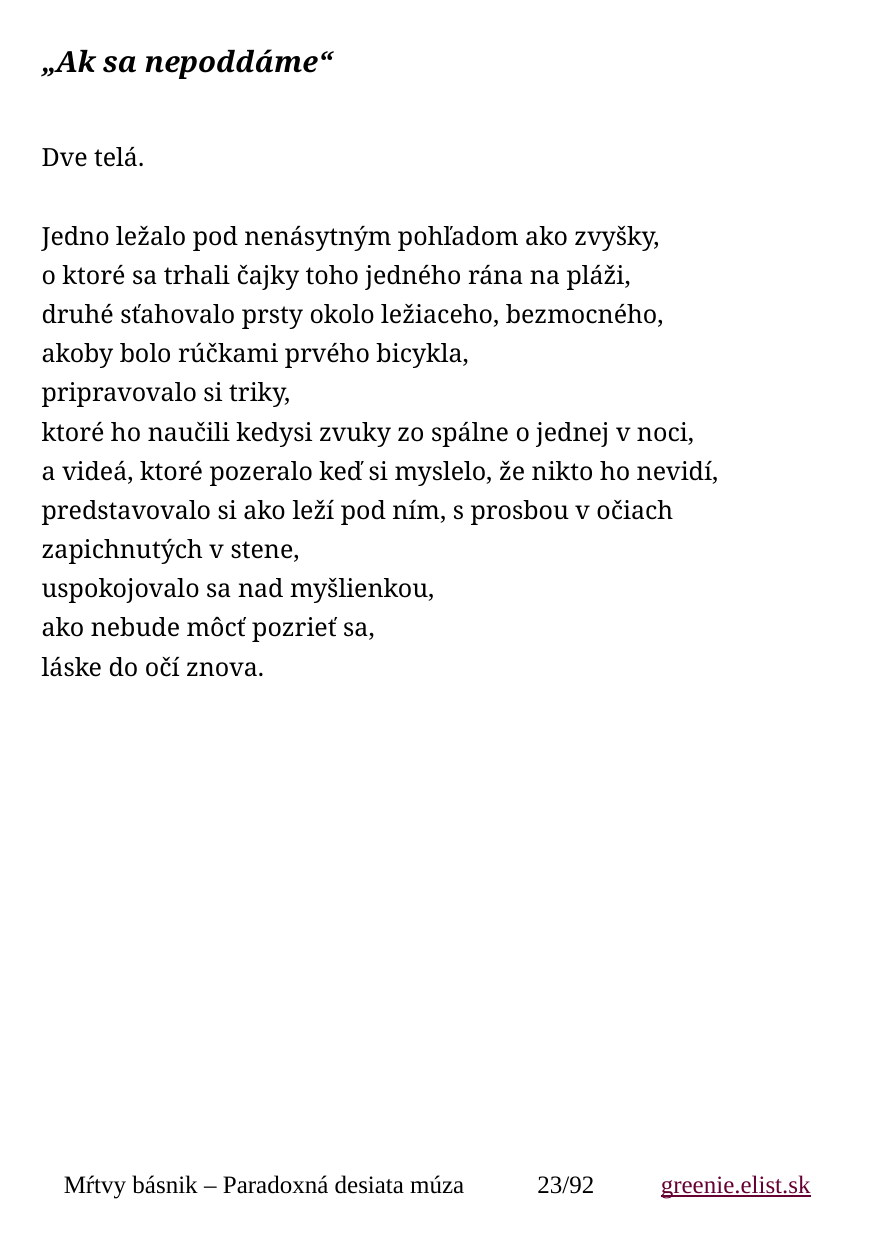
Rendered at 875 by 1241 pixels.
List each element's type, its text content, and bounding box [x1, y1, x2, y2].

text o ktoré sa trhali čajky toho jedného rána na pláži, [41, 257, 833, 292]
text predstavovalo si ako leží pod ním, s prosbou v očiach zapichnutých v stene, [41, 492, 833, 566]
text ako nebude môcť pozrieť sa, [41, 610, 833, 644]
text láske do očí znova. [41, 649, 833, 683]
text ktoré ho naučili kedysi zvuky zo spálne o jednej v noci, [41, 414, 833, 448]
subtitle „Ak sa nepoddáme“ [41, 41, 833, 81]
text Dve telá. [41, 140, 833, 174]
text akoby bolo rúčkami prvého bicykla, [41, 336, 833, 370]
text uspokojovalo sa nad myšlienkou, [41, 571, 833, 605]
text a videá, ktoré pozeralo keď si myslelo, že nikto ho nevidí, [41, 453, 833, 487]
text Jedno ležalo pod nenásytným pohľadom ako zvyšky, [41, 218, 833, 252]
text druhé sťahovalo prsty okolo ležiaceho, bezmocného, [41, 297, 833, 331]
text pripravovalo si triky, [41, 375, 833, 409]
